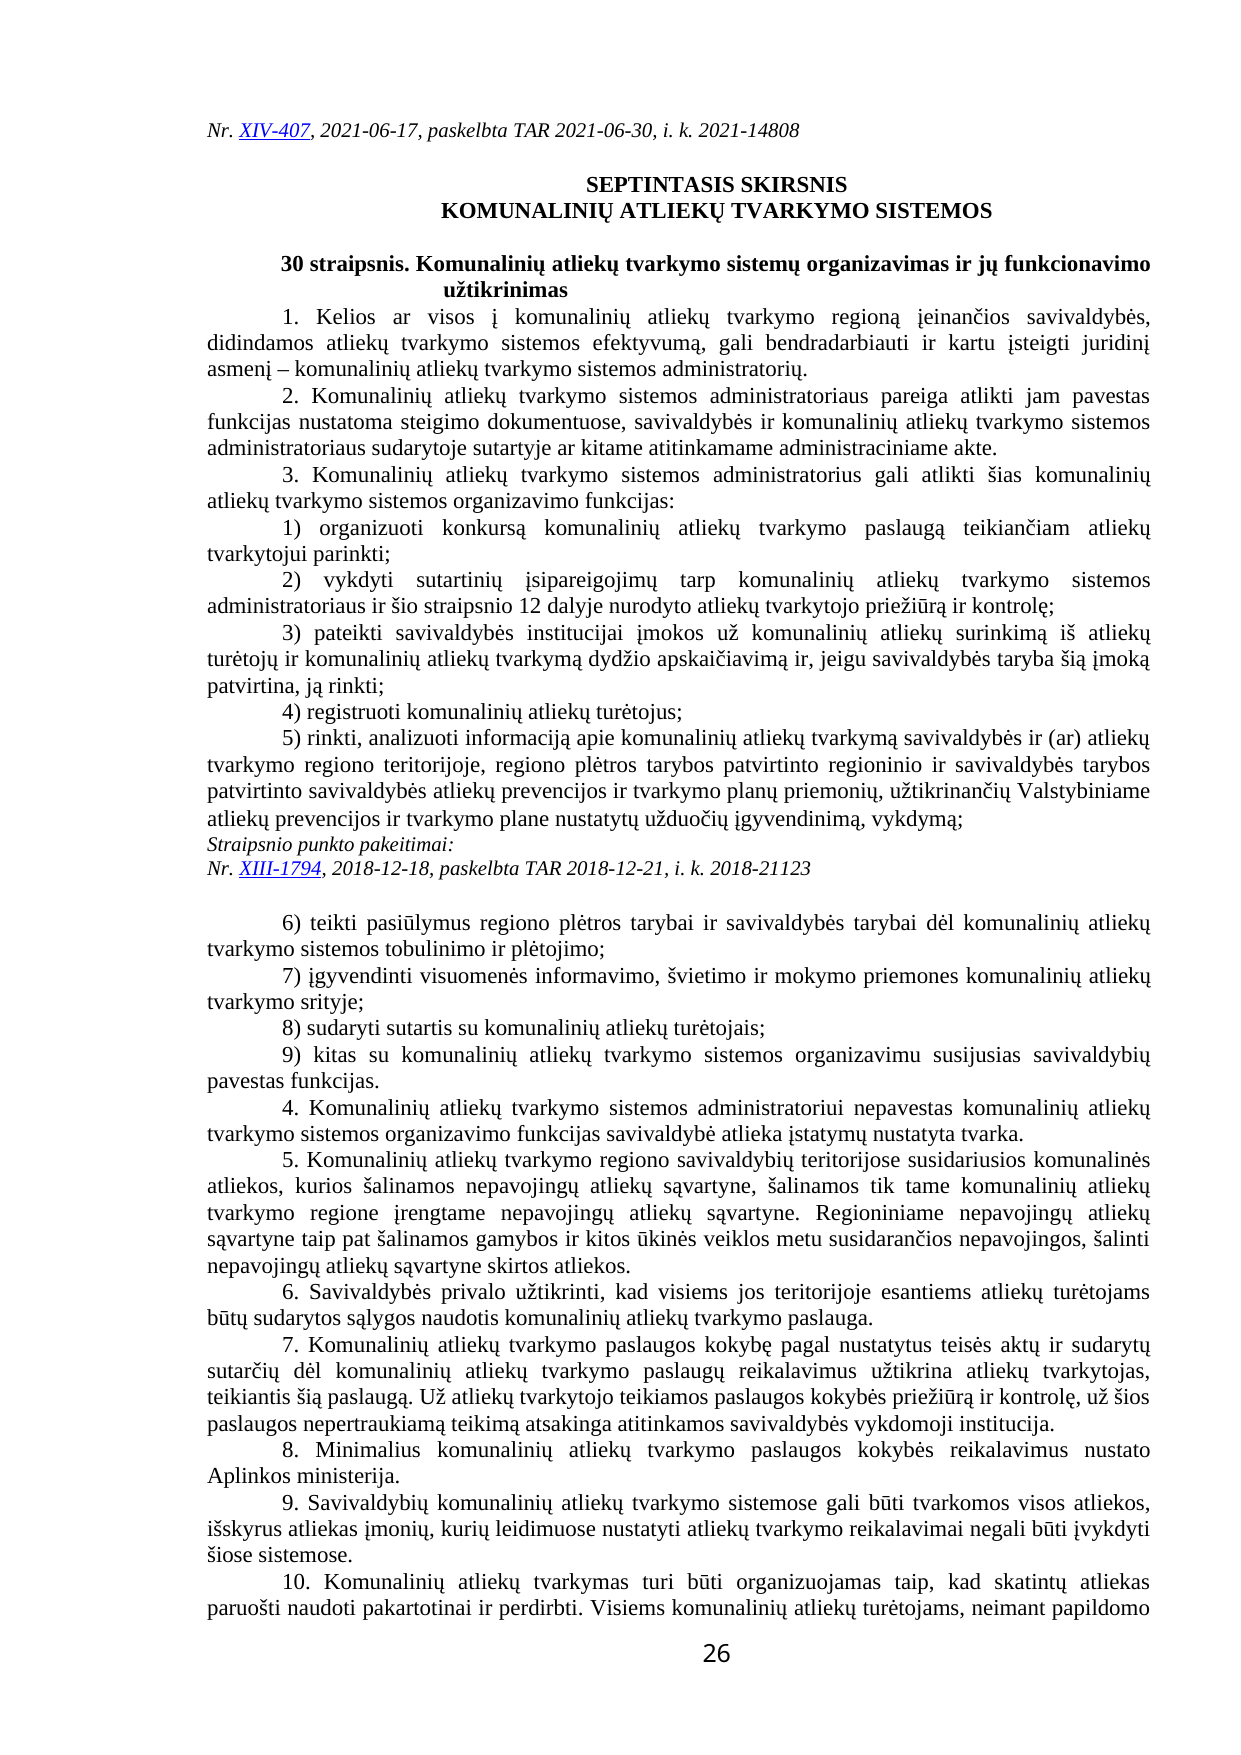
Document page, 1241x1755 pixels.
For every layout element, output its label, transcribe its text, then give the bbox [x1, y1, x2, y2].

text 3) pateikti savivaldybės institucijai įmokos už komunalinių atliekų surinkimą iš atliekų turėtojų ir komunalinių atliekų tvarkymą dydžio apskaičiavimą ir, jeigu savivaldybės taryba šią įmoką patvirtina, ją rinkti; [207, 619, 1152, 698]
text 2. Komunalinių atliekų tvarkymo sistemos administratoriaus pareiga atlikti jam pavestas funkcijas nustatoma steigimo dokumentuose, savivaldybės ir komunalinių atliekų tvarkymo sistemos administratoriaus sudarytoje sutartyje ar kitame atitinkamame administraciniame akte. [207, 382, 1152, 461]
text 4) registruoti komunalinių atliekų turėtojus; [207, 698, 1152, 724]
text 10. Komunalinių atliekų tvarkymas turi būti organizuojamas taip, kad skatintų atliekas paruošti naudoti pakartotinai ir perdirbti. Visiems komunalinių atliekų turėtojams, neimant papildomo [207, 1568, 1152, 1621]
text Nr. XIV-407, 2021-06-17, paskelbta TAR 2021-06-30, i. k. 2021-14808 [207, 118, 1152, 142]
text 1) organizuoti konkursą komunalinių atliekų tvarkymo paslaugą teikiančiam atliekų tvarkytojui parinkti; [207, 513, 1152, 566]
text 2) vykdyti sutartinių įsipareigojimų tarp komunalinių atliekų tvarkymo sistemos administratoriaus ir šio straipsnio 12 dalyje nurodyto atliekų tvarkytojo priežiūrą ir kontrolę; [207, 566, 1152, 619]
text Nr. XIII-1794, 2018-12-18, paskelbta TAR 2018-12-21, i. k. 2018-21123 [207, 856, 1152, 880]
text 3. Komunalinių atliekų tvarkymo sistemos administratorius gali atlikti šias komunalinių atliekų tvarkymo sistemos organizavimo funkcijas: [207, 461, 1152, 513]
text komunalinių atliekų tvarkymo sistemos [207, 197, 1152, 224]
text 7. Komunalinių atliekų tvarkymo paslaugos kokybę pagal nustatytus teisės aktų ir sudarytų sutarčių dėl komunalinių atliekų tvarkymo paslaugų reikalavimus užtikrina atliekų tvarkytojas, teikiantis šią paslaugą. Už atliekų tvarkytojo teikiamos paslaugos kokybės priežiūrą ir kontrolę, už šios paslaugos nepertraukiamą teikimą atsakinga atitinkamos savivaldybės vykdomoji institucija. [207, 1331, 1152, 1436]
text 6) teikti pasiūlymus regiono plėtros tarybai ir savivaldybės tarybai dėl komunalinių atliekų tvarkymo sistemos tobulinimo ir plėtojimo; [207, 909, 1152, 962]
text 5) rinkti, analizuoti informaciją apie komunalinių atliekų tvarkymą savivaldybės ir (ar) atliekų tvarkymo regiono teritorijoje, regiono plėtros tarybos patvirtinto regioninio ir savivaldybės tarybos patvirtinto savivaldybės atliekų prevencijos ir tvarkymo planų priemonių, užtikrinančių Valstybiniame atliekų prevencijos ir tvarkymo plane nustatytų užduočių įgyvendinimą, vykdymą; [207, 724, 1152, 832]
text 30 straipsnis. Komunalinių atliekų tvarkymo sistemų organizavimas ir jų funkcionavimo užtikrinimas [281, 250, 1152, 303]
text septintasis skirsnis [207, 171, 1152, 197]
text 8) sudaryti sutartis su komunalinių atliekų turėtojais; [207, 1014, 1152, 1041]
text 6. Savivaldybės privalo užtikrinti, kad visiems jos teritorijoje esantiems atliekų turėtojams būtų sudarytos sąlygos naudotis komunalinių atliekų tvarkymo paslauga. [207, 1278, 1152, 1331]
text 9. Savivaldybių komunalinių atliekų tvarkymo sistemose gali būti tvarkomos visos atliekos, išskyrus atliekas įmonių, kurių leidimuose nustatyti atliekų tvarkymo reikalavimai negali būti įvykdyti šiose sistemose. [207, 1489, 1152, 1568]
text 7) įgyvendinti visuomenės informavimo, švietimo ir mokymo priemones komunalinių atliekų tvarkymo srityje; [207, 962, 1152, 1014]
text 8. Minimalius komunalinių atliekų tvarkymo paslaugos kokybės reikalavimus nustato Aplinkos ministerija. [207, 1436, 1152, 1489]
text 1. Kelios ar visos į komunalinių atliekų tvarkymo regioną įeinančios savivaldybės, didindamos atliekų tvarkymo sistemos efektyvumą, gali bendradarbiauti ir kartu įsteigti juridinį asmenį – komunalinių atliekų tvarkymo sistemos administratorių. [207, 303, 1152, 382]
text Straipsnio punkto pakeitimai: [207, 832, 1152, 856]
text 4. Komunalinių atliekų tvarkymo sistemos administratoriui nepavestas komunalinių atliekų tvarkymo sistemos organizavimo funkcijas savivaldybė atlieka įstatymų nustatyta tvarka. [207, 1093, 1152, 1146]
text 9) kitas su komunalinių atliekų tvarkymo sistemos organizavimu susijusias savivaldybių pavestas funkcijas. [207, 1041, 1152, 1093]
text 5. Komunalinių atliekų tvarkymo regiono savivaldybių teritorijose susidariusios komunalinės atliekos, kurios šalinamos nepavojingų atliekų sąvartyne, šalinamos tik tame komunalinių atliekų tvarkymo regione įrengtame nepavojingų atliekų sąvartyne. Regioniniame nepavojingų atliekų sąvartyne taip pat šalinamos gamybos ir kitos ūkinės veiklos metu susidarančios nepavojingos, šalinti nepavojingų atliekų sąvartyne skirtos atliekos. [207, 1146, 1152, 1278]
